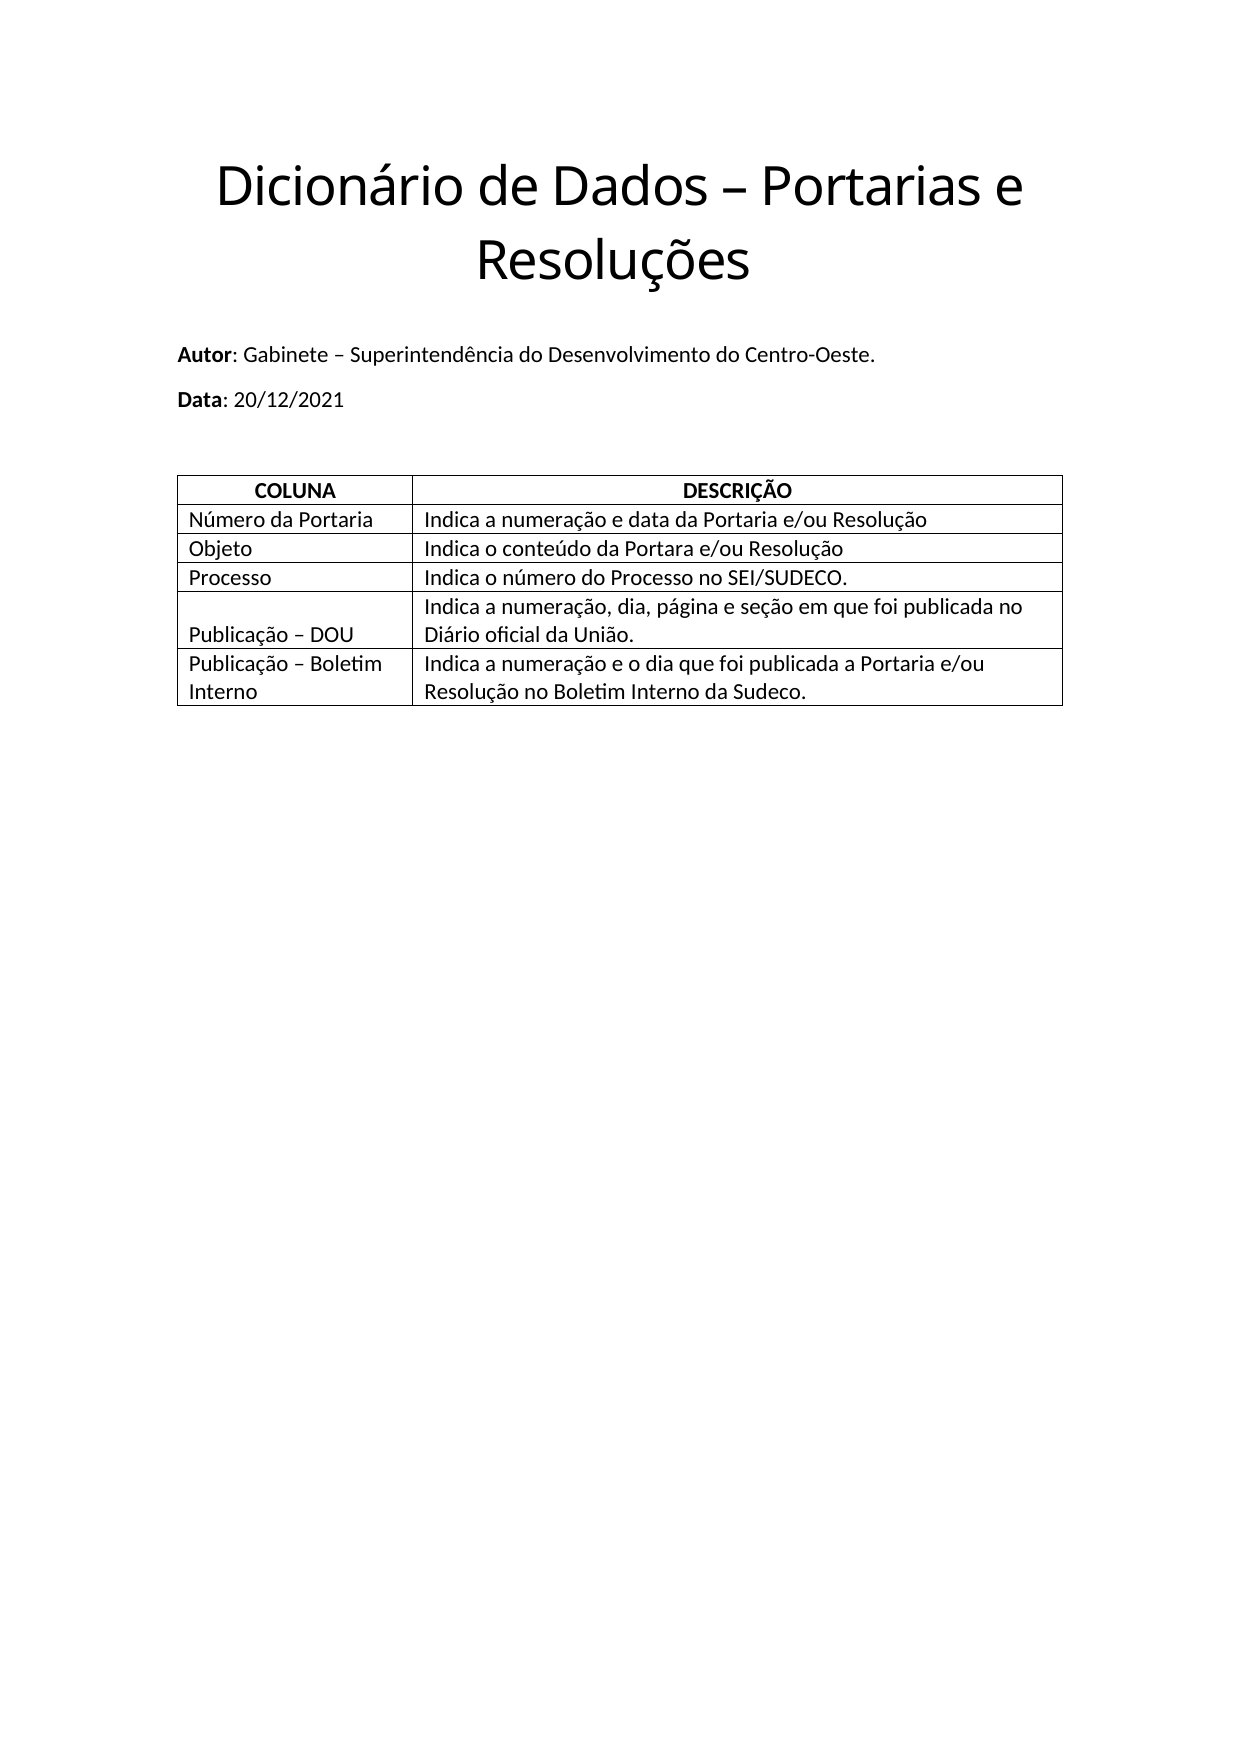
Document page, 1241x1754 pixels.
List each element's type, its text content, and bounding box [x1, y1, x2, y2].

table_cell Indica a numeração e o dia que foi publicada a Portaria e/ou Resolução no Boletim Interno da Sudeco. [413, 649, 1062, 705]
table_cell Publicação – DOU [178, 592, 412, 648]
table_cell Objeto [178, 534, 412, 562]
table_cell Indica o conteúdo da Portara e/ou Resolução [413, 534, 1062, 562]
table_cell Indica a numeração, dia, página e seção em que foi publicada no Diário oficial da União. [413, 592, 1062, 648]
table_cell Processo [178, 563, 412, 591]
table_cell Indica a numeração e data da Portaria e/ou Resolução [413, 505, 1062, 533]
table_header COLUNA [178, 476, 412, 504]
text Data: 20/12/2021 [177, 385, 1063, 413]
text Dicionário de Dados – Portarias e Resoluções [177, 148, 1063, 295]
text Autor: Gabinete – Superintendência do Desenvolvimento do Centro-Oeste. [177, 340, 1063, 368]
table_cell Publicação – Boletim Interno [178, 649, 412, 705]
table_header DESCRIÇÃO [413, 476, 1062, 504]
table_cell Indica o número do Processo no SEI/SUDECO. [413, 563, 1062, 591]
table_cell Número da Portaria [178, 505, 412, 533]
